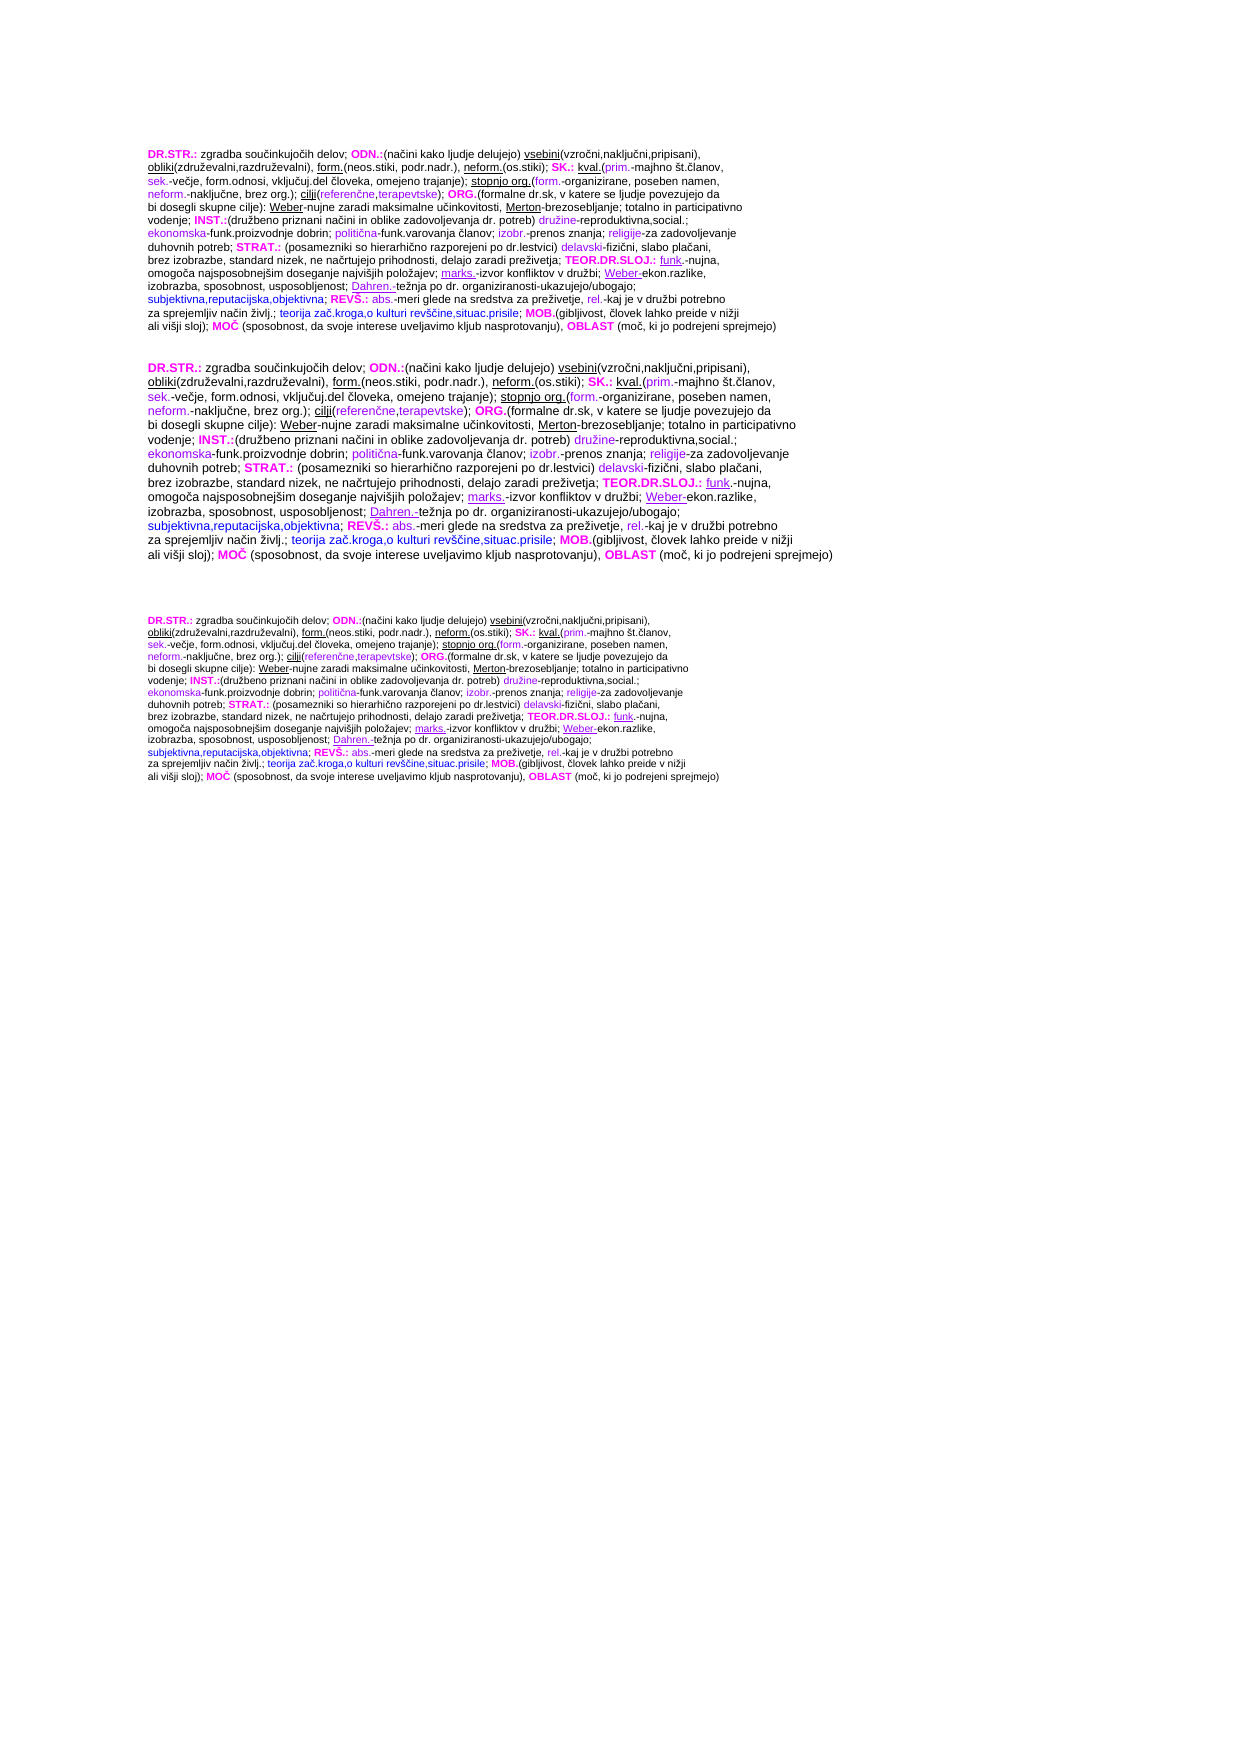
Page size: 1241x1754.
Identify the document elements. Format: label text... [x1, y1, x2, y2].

text neform.-naključne, brez org.); cilji(referenčne,terapevtske); ORG.(formalne dr.sk, v katere se ljudje povezujejo da [148, 187, 1093, 201]
text bi dosegli skupne cilje): Weber-nujne zaradi maksimalne učinkovitosti, Merton-brezosebljanje; totalno in participativno [148, 418, 1093, 432]
text sek.-večje, form.odnosi, vključuj.del človeka, omejeno trajanje); stopnjo org.(form.-organizirane, poseben namen, [148, 174, 1093, 187]
text omogoča najsposobnejšim doseganje najvišjih položajev; marks.-izvor konfliktov v družbi; Weber-ekon.razlike, [148, 267, 1093, 280]
text bi dosegli skupne cilje): Weber-nujne zaradi maksimalne učinkovitosti, Merton-brezosebljanje; totalno in participativno [148, 201, 1093, 214]
text subjektivna,reputacijska,objektivna; REVŠ.: abs.-meri glede na sredstva za preživetje, rel.-kaj je v družbi potrebno [148, 746, 1093, 758]
text obliki(združevalni,razdruževalni), form.(neos.stiki, podr.nadr.), neform.(os.stiki); SK.: kval.(prim.-majhno št.članov, [148, 375, 1093, 389]
text DR.STR.: zgradba součinkujočih delov; ODN.:(načini kako ljudje delujejo) vsebini(vzročni,naključni,pripisani), [148, 360, 1093, 375]
text za sprejemljiv način življ.; teorija zač.kroga,o kulturi revščine,situac.prisile; MOB.(gibljivost, človek lahko preide v nižji [148, 758, 1093, 770]
text neform.-naključne, brez org.); cilji(referenčne,terapevtske); ORG.(formalne dr.sk, v katere se ljudje povezujejo da [148, 403, 1093, 418]
text ekonomska-funk.proizvodnje dobrin; politična-funk.varovanja članov; izobr.-prenos znanja; religije-za zadovoljevanje [148, 227, 1093, 240]
text obliki(združevalni,razdruževalni), form.(neos.stiki, podr.nadr.), neform.(os.stiki); SK.: kval.(prim.-majhno št.članov, [148, 626, 1093, 638]
text subjektivna,reputacijska,objektivna; REVŠ.: abs.-meri glede na sredstva za preživetje, rel.-kaj je v družbi potrebno [148, 518, 1093, 533]
text brez izobrazbe, standard nizek, ne načrtujejo prihodnosti, delajo zaradi preživetja; TEOR.DR.SLOJ.: funk.-nujna, [148, 475, 1093, 490]
text izobrazba, sposobnost, usposobljenost; Dahren.-težnja po dr. organiziranosti-ukazujejo/ubogajo; [148, 734, 1093, 746]
text duhovnih potreb; STRAT.: (posamezniki so hierarhično razporejeni po dr.lestvici) delavski-fizični, slabo plačani, [148, 240, 1093, 253]
text DR.STR.: zgradba součinkujočih delov; ODN.:(načini kako ljudje delujejo) vsebini(vzročni,naključni,pripisani), [148, 614, 1093, 626]
text vodenje; INST.:(družbeno priznani načini in oblike zadovoljevanja dr. potreb) družine-reproduktivna,social.; [148, 674, 1093, 686]
text sek.-večje, form.odnosi, vključuj.del človeka, omejeno trajanje); stopnjo org.(form.-organizirane, poseben namen, [148, 389, 1093, 403]
text duhovnih potreb; STRAT.: (posamezniki so hierarhično razporejeni po dr.lestvici) delavski-fizični, slabo plačani, [148, 461, 1093, 475]
text bi dosegli skupne cilje): Weber-nujne zaradi maksimalne učinkovitosti, Merton-brezosebljanje; totalno in participativno [148, 662, 1093, 674]
text vodenje; INST.:(družbeno priznani načini in oblike zadovoljevanja dr. potreb) družine-reproduktivna,social.; [148, 432, 1093, 447]
text omogoča najsposobnejšim doseganje najvišjih položajev; marks.-izvor konfliktov v družbi; Weber-ekon.razlike, [148, 722, 1093, 734]
text vodenje; INST.:(družbeno priznani načini in oblike zadovoljevanja dr. potreb) družine-reproduktivna,social.; [148, 214, 1093, 227]
text ali višji sloj); MOČ (sposobnost, da svoje interese uveljavimo kljub nasprotovanju), OBLAST (moč, ki jo podrejeni sprejmejo) [148, 770, 1093, 782]
text za sprejemljiv način življ.; teorija zač.kroga,o kulturi revščine,situac.prisile; MOB.(gibljivost, človek lahko preide v nižji [148, 533, 1093, 547]
text ekonomska-funk.proizvodnje dobrin; politična-funk.varovanja članov; izobr.-prenos znanja; religije-za zadovoljevanje [148, 686, 1093, 698]
text za sprejemljiv način življ.; teorija zač.kroga,o kulturi revščine,situac.prisile; MOB.(gibljivost, človek lahko preide v nižji [148, 306, 1093, 319]
text brez izobrazbe, standard nizek, ne načrtujejo prihodnosti, delajo zaradi preživetja; TEOR.DR.SLOJ.: funk.-nujna, [148, 710, 1093, 722]
text izobrazba, sposobnost, usposobljenost; Dahren.-težnja po dr. organiziranosti-ukazujejo/ubogajo; [148, 280, 1093, 293]
text omogoča najsposobnejšim doseganje najvišjih položajev; marks.-izvor konfliktov v družbi; Weber-ekon.razlike, [148, 490, 1093, 504]
text duhovnih potreb; STRAT.: (posamezniki so hierarhično razporejeni po dr.lestvici) delavski-fizični, slabo plačani, [148, 698, 1093, 710]
text izobrazba, sposobnost, usposobljenost; Dahren.-težnja po dr. organiziranosti-ukazujejo/ubogajo; [148, 504, 1093, 518]
text brez izobrazbe, standard nizek, ne načrtujejo prihodnosti, delajo zaradi preživetja; TEOR.DR.SLOJ.: funk.-nujna, [148, 253, 1093, 267]
text sek.-večje, form.odnosi, vključuj.del človeka, omejeno trajanje); stopnjo org.(form.-organizirane, poseben namen, [148, 638, 1093, 650]
text obliki(združevalni,razdruževalni), form.(neos.stiki, podr.nadr.), neform.(os.stiki); SK.: kval.(prim.-majhno št.članov, [148, 161, 1093, 174]
text ali višji sloj); MOČ (sposobnost, da svoje interese uveljavimo kljub nasprotovanju), OBLAST (moč, ki jo podrejeni sprejmejo) [148, 547, 1093, 562]
text ali višji sloj); MOČ (sposobnost, da svoje interese uveljavimo kljub nasprotovanju), OBLAST (moč, ki jo podrejeni sprejmejo) [148, 319, 1093, 333]
text neform.-naključne, brez org.); cilji(referenčne,terapevtske); ORG.(formalne dr.sk, v katere se ljudje povezujejo da [148, 650, 1093, 662]
text DR.STR.: zgradba součinkujočih delov; ODN.:(načini kako ljudje delujejo) vsebini(vzročni,naključni,pripisani), [148, 148, 1093, 161]
text ekonomska-funk.proizvodnje dobrin; politična-funk.varovanja članov; izobr.-prenos znanja; religije-za zadovoljevanje [148, 447, 1093, 461]
text subjektivna,reputacijska,objektivna; REVŠ.: abs.-meri glede na sredstva za preživetje, rel.-kaj je v družbi potrebno [148, 293, 1093, 306]
